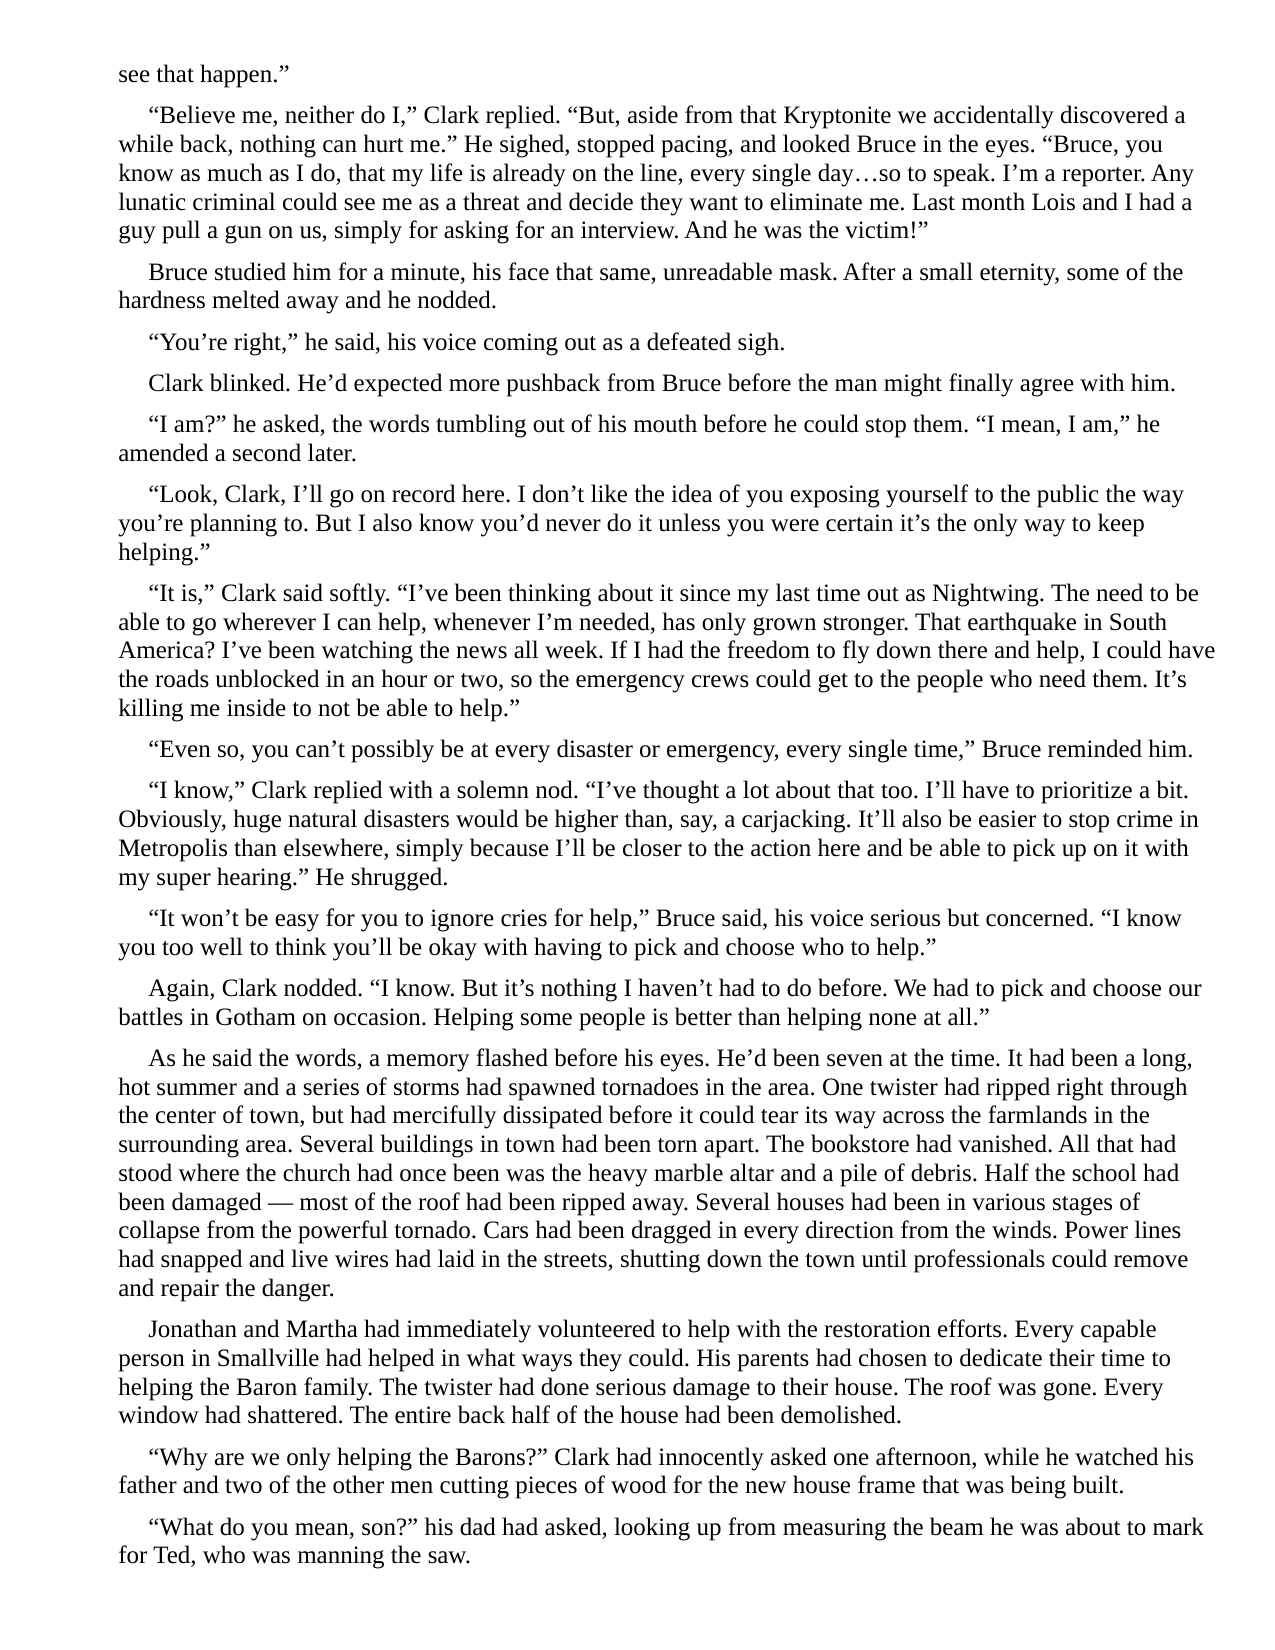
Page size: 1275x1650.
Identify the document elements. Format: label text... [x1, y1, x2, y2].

text “Even so, you can’t possibly be at every disaster or emergency, every single time,” Bruce reminded him. [118, 734, 1216, 763]
text “Believe me, neither do I,” Clark replied. “But, aside from that Kryptonite we accidentally discovered a while back, nothing can hurt me.” He sighed, stopped pacing, and looked Bruce in the eyes. “Bruce, you know as much as I do, that my life is already on the line, every single day…so to speak. I’m a reporter. Any lunatic criminal could see me as a threat and decide they want to eliminate me. Last month Lois and I had a guy pull a gun on us, simply for asking for an interview. And he was the victim!” [118, 100, 1216, 244]
text Clark blinked. He’d expected more pushback from Bruce before the man might finally agree with him. [118, 368, 1216, 397]
text As he said the words, a memory flashed before his eyes. He’d been seven at the time. It had been a long, hot summer and a series of storms had spawned tornadoes in the area. One twister had ripped right through the center of town, but had mercifully dissipated before it could tear its way across the farmlands in the surrounding area. Several buildings in town had been torn apart. The bookstore had vanished. All that had stood where the church had once been was the heavy marble altar and a pile of debris. Half the school had been damaged — most of the roof had been ripped away. Several houses had been in various stages of collapse from the powerful tornado. Cars had been dragged in every direction from the winds. Power lines had snapped and live wires had laid in the streets, shutting down the town until professionals could remove and repair the danger. [118, 1043, 1216, 1302]
text “Look, Clark, I’ll go on record here. I don’t like the idea of you exposing yourself to the public the way you’re planning to. But I also know you’d never do it unless you were certain it’s the only way to keep helping.” [118, 479, 1216, 565]
text Bruce studied him for a minute, his face that same, unreadable mask. After a small eternity, some of the hardness melted away and he nodded. [118, 257, 1216, 314]
text see that happen.” [118, 59, 1216, 88]
text “I know,” Clark replied with a solemn nod. “I’ve thought a lot about that too. I’ll have to prioritize a bit. Obviously, huge natural disasters would be higher than, say, a carjacking. It’ll also be easier to stop crime in Metropolis than elsewhere, simply because I’ll be closer to the action here and be able to pick up on it with my super hearing.” He shrugged. [118, 775, 1216, 890]
text “What do you mean, son?” his dad had asked, looking up from measuring the beam he was about to mark for Ted, who was manning the saw. [118, 1512, 1216, 1569]
text “It won’t be easy for you to ignore cries for help,” Bruce said, his voice serious but concerned. “I know you too well to think you’ll be okay with having to pick and choose who to help.” [118, 903, 1216, 960]
text “You’re right,” he said, his voice coming out as a defeated sigh. [118, 327, 1216, 355]
text “It is,” Clark said softly. “I’ve been thinking about it since my last time out as Nightwing. The need to be able to go wherever I can help, whenever I’m needed, has only grown stronger. That earthquake in South America? I’ve been watching the news all week. If I had the freedom to fly down there and help, I could have the roads unblocked in an hour or two, so the emergency crews could get to the people who need them. It’s killing me inside to not be able to help.” [118, 578, 1216, 722]
text “Why are we only helping the Barons?” Clark had innocently asked one afternoon, while he watched his father and two of the other men cutting pieces of wood for the new house frame that was being built. [118, 1442, 1216, 1499]
text Again, Clark nodded. “I know. But it’s nothing I haven’t had to do before. We had to pick and choose our battles in Gotham on occasion. Helping some people is better than helping none at all.” [118, 973, 1216, 1030]
text Jonathan and Martha had immediately volunteered to help with the restoration efforts. Every capable person in Smallville had helped in what ways they could. His parents had chosen to dedicate their time to helping the Baron family. The twister had done serious damage to their house. The roof was gone. Every window had shattered. The entire back half of the house had been demolished. [118, 1314, 1216, 1429]
text “I am?” he asked, the words tumbling out of his mouth before he could stop them. “I mean, I am,” he amended a second later. [118, 409, 1216, 467]
